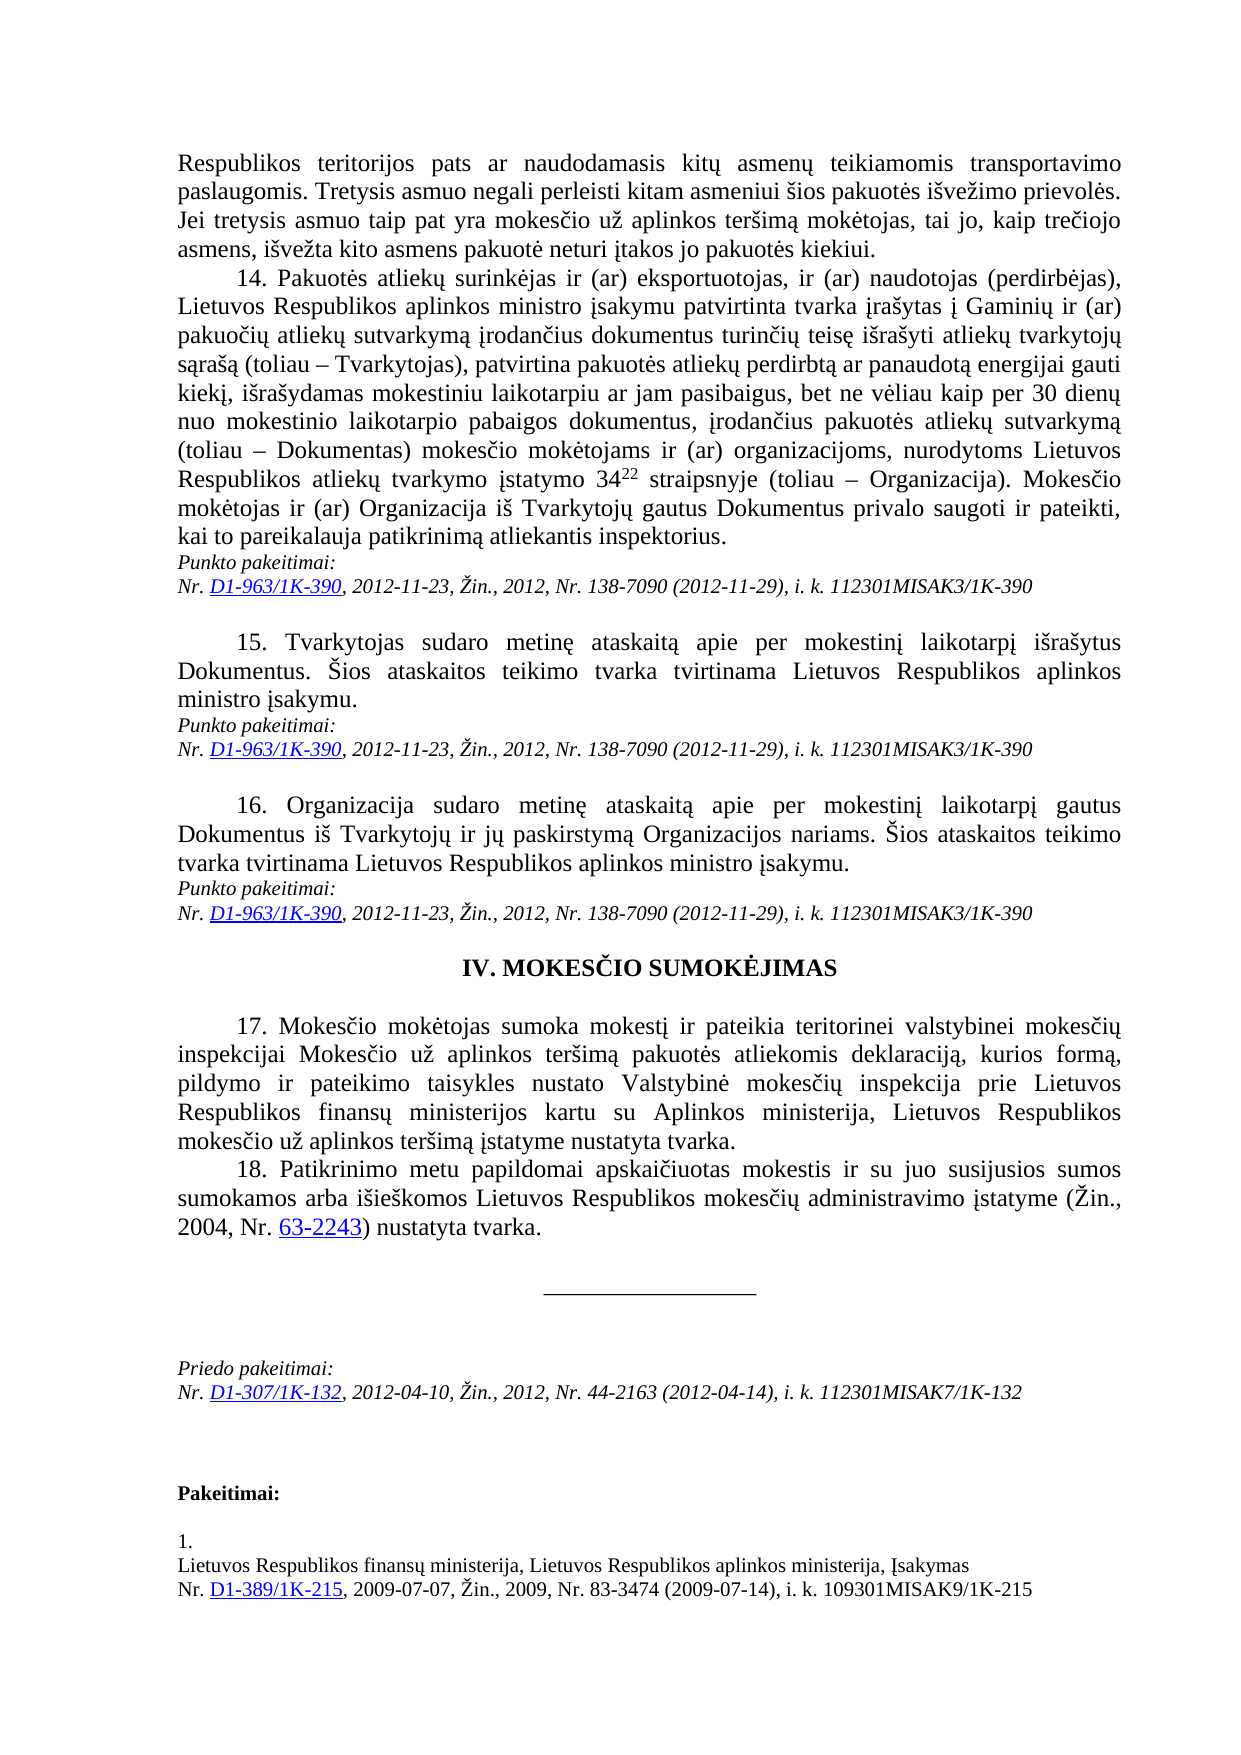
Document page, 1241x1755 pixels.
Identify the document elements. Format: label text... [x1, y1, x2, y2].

text 16. Organizacija sudaro metinę ataskaitą apie per mokestinį laikotarpį gautus Dokumentus iš Tvarkytojų ir jų paskirstymą Organizacijos nariams. Šios ataskaitos teikimo tvarka tvirtinama Lietuvos Respublikos aplinkos ministro įsakymu. [177, 790, 1122, 876]
text Nr. D1-963/1K-390, 2012-11-23, Žin., 2012, Nr. 138-7090 (2012-11-29), i. k. 112301MISAK3/1K-390 [177, 737, 1122, 761]
text Priedo pakeitimai: [177, 1356, 1122, 1380]
text 1. [177, 1529, 1122, 1553]
text Punkto pakeitimai: [177, 550, 1122, 574]
text Nr. D1-963/1K-390, 2012-11-23, Žin., 2012, Nr. 138-7090 (2012-11-29), i. k. 112301MISAK3/1K-390 [177, 574, 1122, 598]
text Nr. D1-389/1K-215, 2009-07-07, Žin., 2009, Nr. 83-3474 (2009-07-14), i. k. 109301MISAK9/1K-215 [177, 1577, 1122, 1601]
text Pakeitimai: [177, 1481, 1122, 1505]
text IV. MOKESČIO SUMOKĖJIMAS [177, 953, 1122, 982]
text Punkto pakeitimai: [177, 876, 1122, 900]
text Nr. D1-963/1K-390, 2012-11-23, Žin., 2012, Nr. 138-7090 (2012-11-29), i. k. 112301MISAK3/1K-390 [177, 900, 1122, 924]
text 17. Mokesčio mokėtojas sumoka mokestį ir pateikia teritorinei valstybinei mokesčių inspekcijai Mokesčio už aplinkos teršimą pakuotės atliekomis deklaraciją, kurios formą, pildymo ir pateikimo taisykles nustato Valstybinė mokesčių inspekcija prie Lietuvos Respublikos finansų ministerijos kartu su Aplinkos ministerija, Lietuvos Respublikos mokesčio už aplinkos teršimą įstatyme nustatyta tvarka. [177, 1011, 1122, 1154]
text Lietuvos Respublikos finansų ministerija, Lietuvos Respublikos aplinkos ministerija, Įsakymas [177, 1553, 1122, 1577]
text 14. Pakuotės atliekų surinkėjas ir (ar) eksportuotojas, ir (ar) naudotojas (perdirbėjas), Lietuvos Respublikos aplinkos ministro įsakymu patvirtinta tvarka įrašytas į Gaminių ir (ar) pakuočių atliekų sutvarkymą įrodančius dokumentus turinčių teisę išrašyti atliekų tvarkytojų sąrašą (toliau – Tvarkytojas), patvirtina pakuotės atliekų perdirbtą ar panaudotą energijai gauti kiekį, išrašydamas mokestiniu laikotarpiu ar jam pasibaigus, bet ne vėliau kaip per 30 dienų nuo mokestinio laikotarpio pabaigos dokumentus, įrodančius pakuotės atliekų sutvarkymą (toliau – Dokumentas) mokesčio mokėtojams ir (ar) organizacijoms, nurodytoms Lietuvos Respublikos atliekų tvarkymo įstatymo 3422 straipsnyje (toliau – Organizacija). Mokesčio mokėtojas ir (ar) Organizacija iš Tvarkytojų gautus Dokumentus privalo saugoti ir pateikti, kai to pareikalauja patikrinimą atliekantis inspektorius. [177, 263, 1122, 550]
text 18. Patikrinimo metu papildomai apskaičiuotas mokestis ir su juo susijusios sumos sumokamos arba išieškomos Lietuvos Respublikos mokesčių administravimo įstatyme (Žin., 2004, Nr. 63-2243) nustatyta tvarka. [177, 1154, 1122, 1241]
text Punkto pakeitimai: [177, 713, 1122, 737]
text 15. Tvarkytojas sudaro metinę ataskaitą apie per mokestinį laikotarpį išrašytus Dokumentus. Šios ataskaitos teikimo tvarka tvirtinama Lietuvos Respublikos aplinkos ministro įsakymu. [177, 627, 1122, 713]
text Nr. D1-307/1K-132, 2012-04-10, Žin., 2012, Nr. 44-2163 (2012-04-14), i. k. 112301MISAK7/1K-132 [177, 1380, 1122, 1404]
text _________________ [177, 1269, 1122, 1298]
text Respublikos teritorijos pats ar naudodamasis kitų asmenų teikiamomis transportavimo paslaugomis. Tretysis asmuo negali perleisti kitam asmeniui šios pakuotės išvežimo prievolės. Jei tretysis asmuo taip pat yra mokesčio už aplinkos teršimą mokėtojas, tai jo, kaip trečiojo asmens, išvežta kito asmens pakuotė neturi įtakos jo pakuotės kiekiui. [177, 148, 1122, 263]
